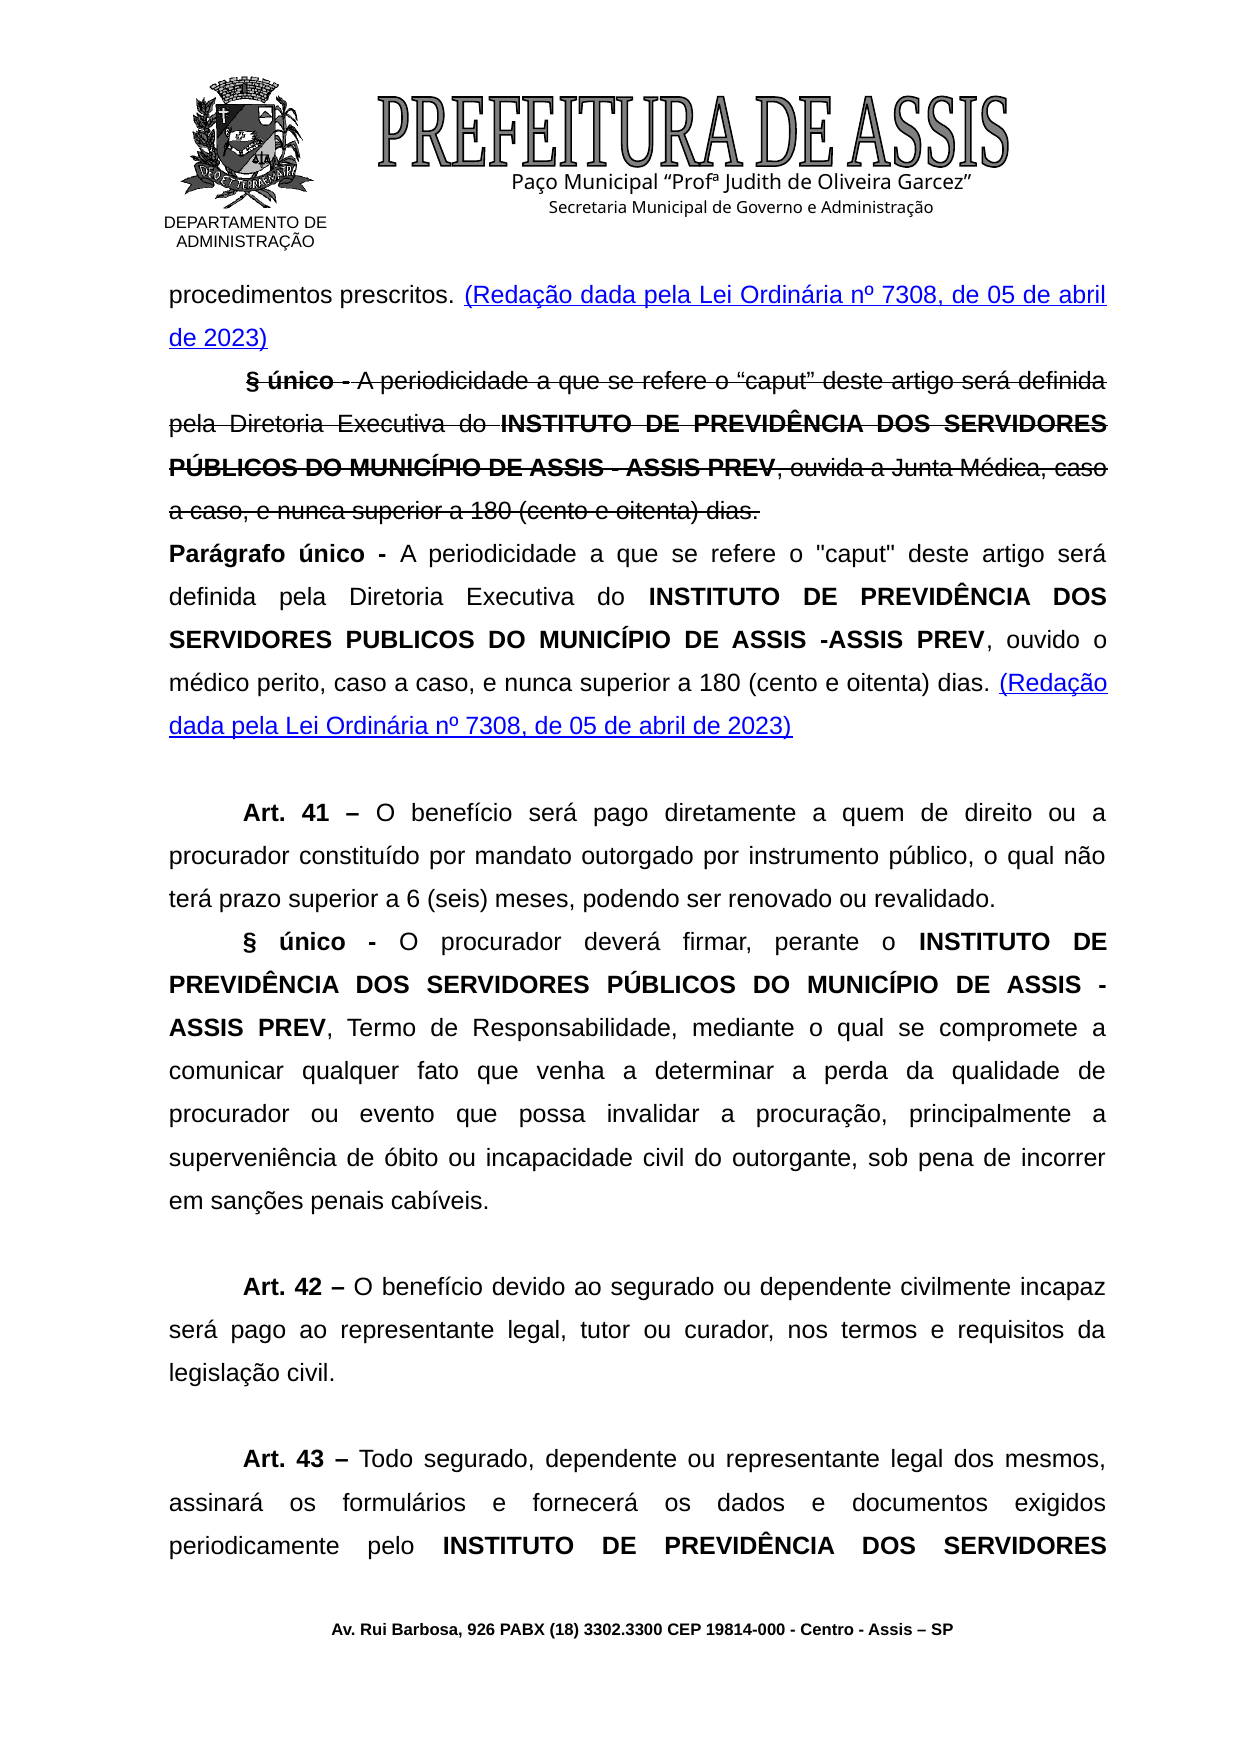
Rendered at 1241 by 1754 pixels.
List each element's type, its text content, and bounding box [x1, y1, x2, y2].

text § único - A periodicidade a que se refere o “caput” deste artigo será definida pela Diretoria Executiva do INSTITUTO DE PREVIDÊNCIA DOS SERVIDORES PÚBLICOS DO MUNICÍPIO DE ASSIS - ASSIS PREV, ouvida a Junta Médica, caso a caso, e nunca superior a 180 (cento e oitenta) dias. [169, 426, 1107, 468]
text § único - A periodicidade a que se refere o “caput” deste artigo será definida pela Diretoria Executiva do INSTITUTO DE PREVIDÊNCIA DOS SERVIDORES PÚBLICOS DO MUNICÍPIO DE ASSIS - ASSIS PREV, ouvida a Junta Médica, caso a caso, e nunca superior a 180 (cento e oitenta) dias. [169, 366, 1107, 425]
text Parágrafo único - A periodicidade a que se refere o "caput" deste artigo será definida pela Diretoria Executiva do INSTITUTO DE PREVIDÊNCIA DOS SERVIDORES PUBLICOS DO MUNICÍPIO DE ASSIS -ASSIS PREV, ouvido o médico perito, caso a caso, e nunca superior a 180 (cento e oitenta) dias. (Redação dada pela Lei Ordinária nº 7308, de 05 de abril de 2023) [169, 539, 1107, 740]
text Art. 41 – O benefício será pago diretamente a quem de direito ou a procurador constituído por mandato outorgado por instrumento público, o qual não terá prazo superior a 6 (seis) meses, podendo ser renovado ou revalidado. [169, 797, 1107, 912]
text § único - O procurador deverá firmar, perante o INSTITUTO DE PREVIDÊNCIA DOS SERVIDORES PÚBLICOS DO MUNICÍPIO DE ASSIS - ASSIS PREV, Termo de Responsabilidade, mediante o qual se compromete a comunicar qualquer fato que venha a determinar a perda da qualidade de procurador ou evento que possa invalidar a procuração, principalmente a superveniência de óbito ou incapacidade civil do outorgante, sob pena de incorrer em sanções penais cabíveis. [169, 927, 1107, 1214]
text Art. 42 – O benefício devido ao segurado ou dependente civilmente incapaz será pago ao representante legal, tutor ou curador, nos termos e requisitos da legislação civil. [169, 1272, 1107, 1387]
text Art. 43 – Todo segurado, dependente ou representante legal dos mesmos, assinará os formulários e fornecerá os dados e documentos exigidos periodicamente pelo INSTITUTO DE PREVIDÊNCIA DOS SERVIDORES [169, 1444, 1107, 1559]
text § único - A periodicidade a que se refere o “caput” deste artigo será definida pela Diretoria Executiva do INSTITUTO DE PREVIDÊNCIA DOS SERVIDORES PÚBLICOS DO MUNICÍPIO DE ASSIS - ASSIS PREV, ouvida a Junta Médica, caso a caso, e nunca superior a 180 (cento e oitenta) dias. [169, 470, 1107, 524]
text procedimentos prescritos. (Redação dada pela Lei Ordinária nº 7308, de 05 de abril de 2023) [169, 280, 1107, 352]
